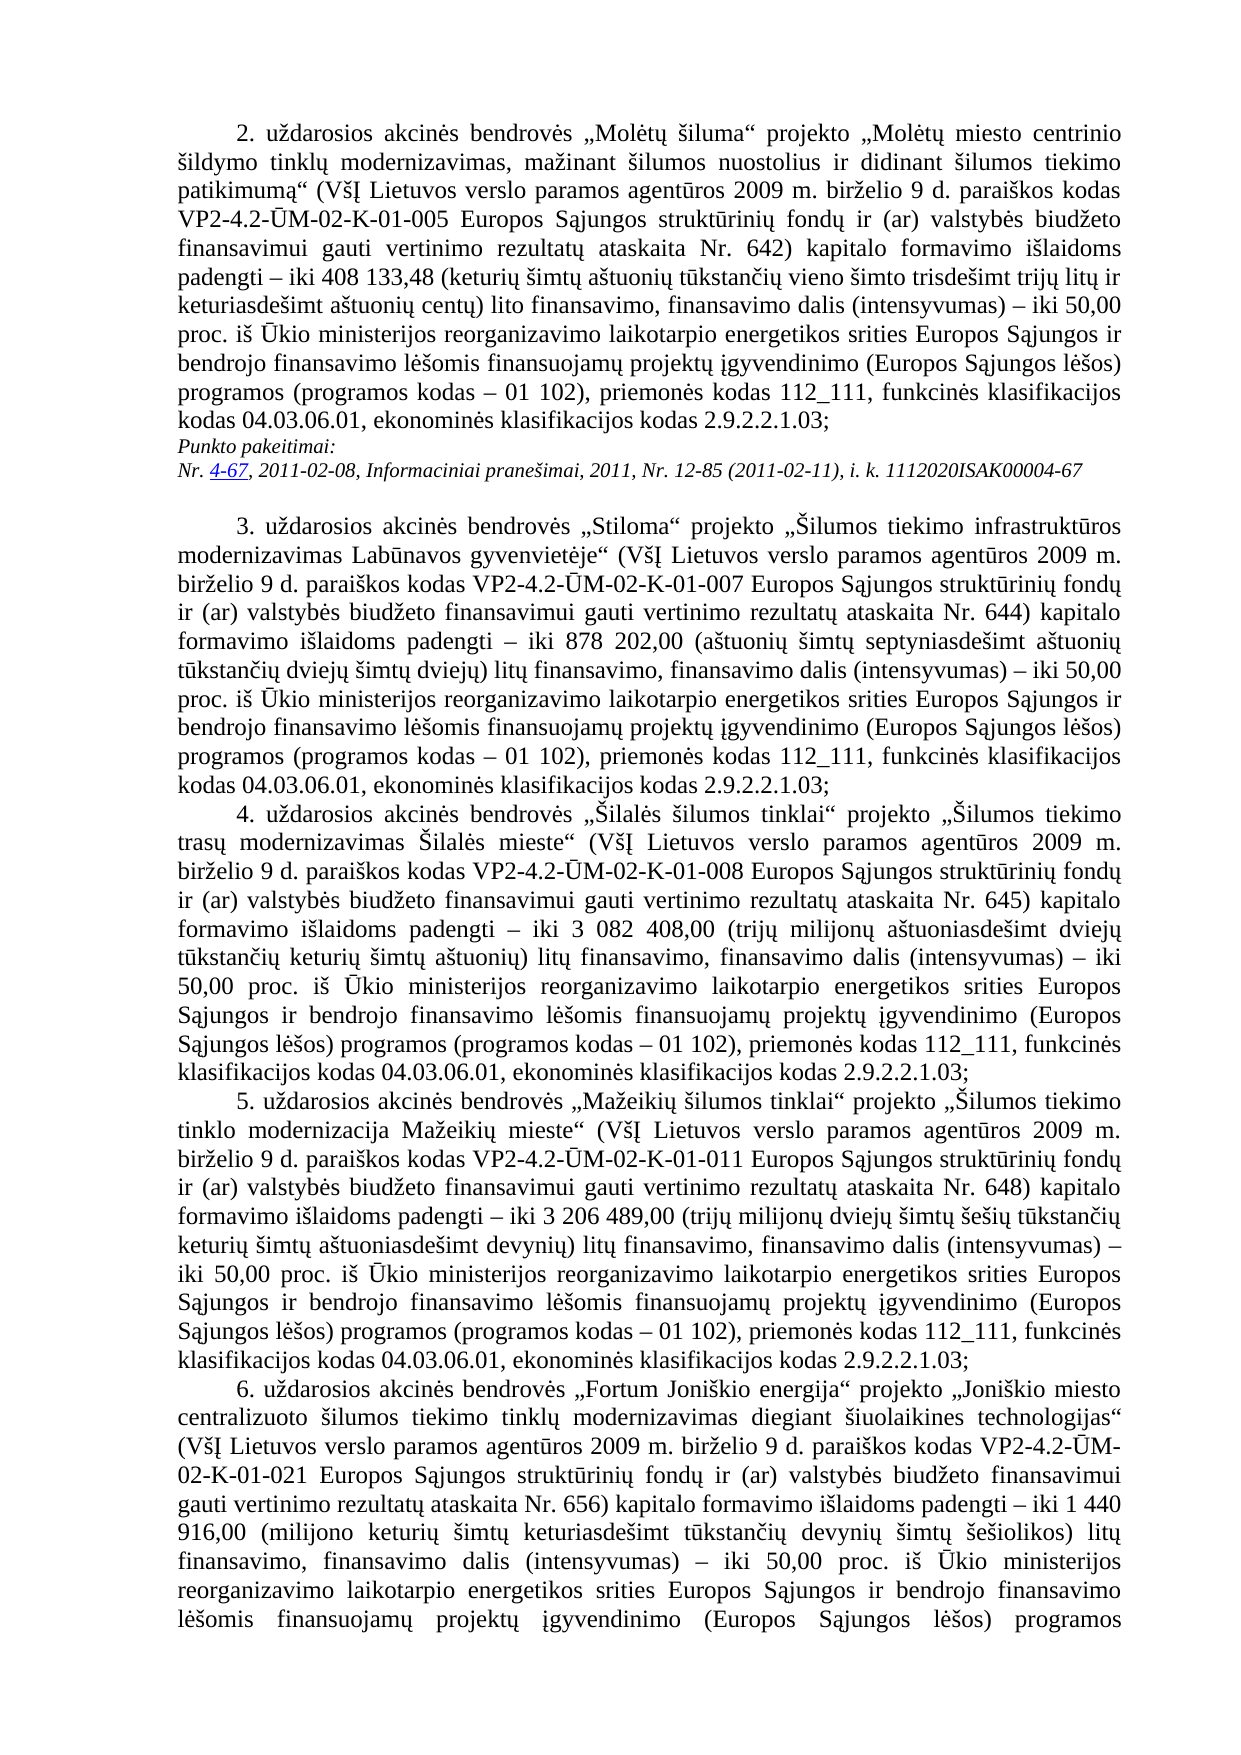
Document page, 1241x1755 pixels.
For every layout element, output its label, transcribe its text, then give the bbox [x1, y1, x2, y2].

text 5. uždarosios akcinės bendrovės „Mažeikių šilumos tinklai“ projekto „Šilumos tiekimo tinklo modernizacija Mažeikių mieste“ (VšĮ Lietuvos verslo paramos agentūros 2009 m. birželio 9 d. paraiškos kodas VP2-4.2-ŪM-02-K-01-011 Europos Sąjungos struktūrinių fondų ir (ar) valstybės biudžeto finansavimui gauti vertinimo rezultatų ataskaita Nr. 648) kapitalo formavimo išlaidoms padengti – iki 3 206 489,00 (trijų milijonų dviejų šimtų šešių tūkstančių keturių šimtų aštuoniasdešimt devynių) litų finansavimo, finansavimo dalis (intensyvumas) – iki 50,00 proc. iš Ūkio ministerijos reorganizavimo laikotarpio energetikos srities Europos Sąjungos ir bendrojo finansavimo lėšomis finansuojamų projektų įgyvendinimo (Europos Sąjungos lėšos) programos (programos kodas – 01 102), priemonės kodas 112_111, funkcinės klasifikacijos kodas 04.03.06.01, ekonominės klasifikacijos kodas 2.9.2.2.1.03; [177, 1086, 1122, 1374]
text 2. uždarosios akcinės bendrovės „Molėtų šiluma“ projekto „Molėtų miesto centrinio šildymo tinklų modernizavimas, mažinant šilumos nuostolius ir didinant šilumos tiekimo patikimumą“ (VšĮ Lietuvos verslo paramos agentūros 2009 m. birželio 9 d. paraiškos kodas VP2-4.2-ŪM-02-K-01-005 Europos Sąjungos struktūrinių fondų ir (ar) valstybės biudžeto finansavimui gauti vertinimo rezultatų ataskaita Nr. 642) kapitalo formavimo išlaidoms padengti – iki 408 133,48 (keturių šimtų aštuonių tūkstančių vieno šimto trisdešimt trijų litų ir keturiasdešimt aštuonių centų) lito finansavimo, finansavimo dalis (intensyvumas) – iki 50,00 proc. iš Ūkio ministerijos reorganizavimo laikotarpio energetikos srities Europos Sąjungos ir bendrojo finansavimo lėšomis finansuojamų projektų įgyvendinimo (Europos Sąjungos lėšos) programos (programos kodas – 01 102), priemonės kodas 112_111, funkcinės klasifikacijos kodas 04.03.06.01, ekonominės klasifikacijos kodas 2.9.2.2.1.03; [177, 118, 1122, 434]
text 6. uždarosios akcinės bendrovės „Fortum Joniškio energija“ projekto „Joniškio miesto centralizuoto šilumos tiekimo tinklų modernizavimas diegiant šiuolaikines technologijas“ (VšĮ Lietuvos verslo paramos agentūros 2009 m. birželio 9 d. paraiškos kodas VP2-4.2-ŪM-02-K-01-021 Europos Sąjungos struktūrinių fondų ir (ar) valstybės biudžeto finansavimui gauti vertinimo rezultatų ataskaita Nr. 656) kapitalo formavimo išlaidoms padengti – iki 1 440 916,00 (milijono keturių šimtų keturiasdešimt tūkstančių devynių šimtų šešiolikos) litų finansavimo, finansavimo dalis (intensyvumas) – iki 50,00 proc. iš Ūkio ministerijos reorganizavimo laikotarpio energetikos srities Europos Sąjungos ir bendrojo finansavimo lėšomis finansuojamų projektų įgyvendinimo (Europos Sąjungos lėšos) programos [177, 1374, 1122, 1632]
text Punkto pakeitimai: [177, 434, 1122, 458]
text 3. uždarosios akcinės bendrovės „Stiloma“ projekto „Šilumos tiekimo infrastruktūros modernizavimas Labūnavos gyvenvietėje“ (VšĮ Lietuvos verslo paramos agentūros 2009 m. birželio 9 d. paraiškos kodas VP2-4.2-ŪM-02-K-01-007 Europos Sąjungos struktūrinių fondų ir (ar) valstybės biudžeto finansavimui gauti vertinimo rezultatų ataskaita Nr. 644) kapitalo formavimo išlaidoms padengti – iki 878 202,00 (aštuonių šimtų septyniasdešimt aštuonių tūkstančių dviejų šimtų dviejų) litų finansavimo, finansavimo dalis (intensyvumas) – iki 50,00 proc. iš Ūkio ministerijos reorganizavimo laikotarpio energetikos srities Europos Sąjungos ir bendrojo finansavimo lėšomis finansuojamų projektų įgyvendinimo (Europos Sąjungos lėšos) programos (programos kodas – 01 102), priemonės kodas 112_111, funkcinės klasifikacijos kodas 04.03.06.01, ekonominės klasifikacijos kodas 2.9.2.2.1.03; [177, 511, 1122, 799]
text Nr. 4-67, 2011-02-08, Informaciniai pranešimai, 2011, Nr. 12-85 (2011-02-11), i. k. 1112020ISAK00004-67 [177, 458, 1122, 482]
text 4. uždarosios akcinės bendrovės „Šilalės šilumos tinklai“ projekto „Šilumos tiekimo trasų modernizavimas Šilalės mieste“ (VšĮ Lietuvos verslo paramos agentūros 2009 m. birželio 9 d. paraiškos kodas VP2-4.2-ŪM-02-K-01-008 Europos Sąjungos struktūrinių fondų ir (ar) valstybės biudžeto finansavimui gauti vertinimo rezultatų ataskaita Nr. 645) kapitalo formavimo išlaidoms padengti – iki 3 082 408,00 (trijų milijonų aštuoniasdešimt dviejų tūkstančių keturių šimtų aštuonių) litų finansavimo, finansavimo dalis (intensyvumas) – iki 50,00 proc. iš Ūkio ministerijos reorganizavimo laikotarpio energetikos srities Europos Sąjungos ir bendrojo finansavimo lėšomis finansuojamų projektų įgyvendinimo (Europos Sąjungos lėšos) programos (programos kodas – 01 102), priemonės kodas 112_111, funkcinės klasifikacijos kodas 04.03.06.01, ekonominės klasifikacijos kodas 2.9.2.2.1.03; [177, 799, 1122, 1086]
